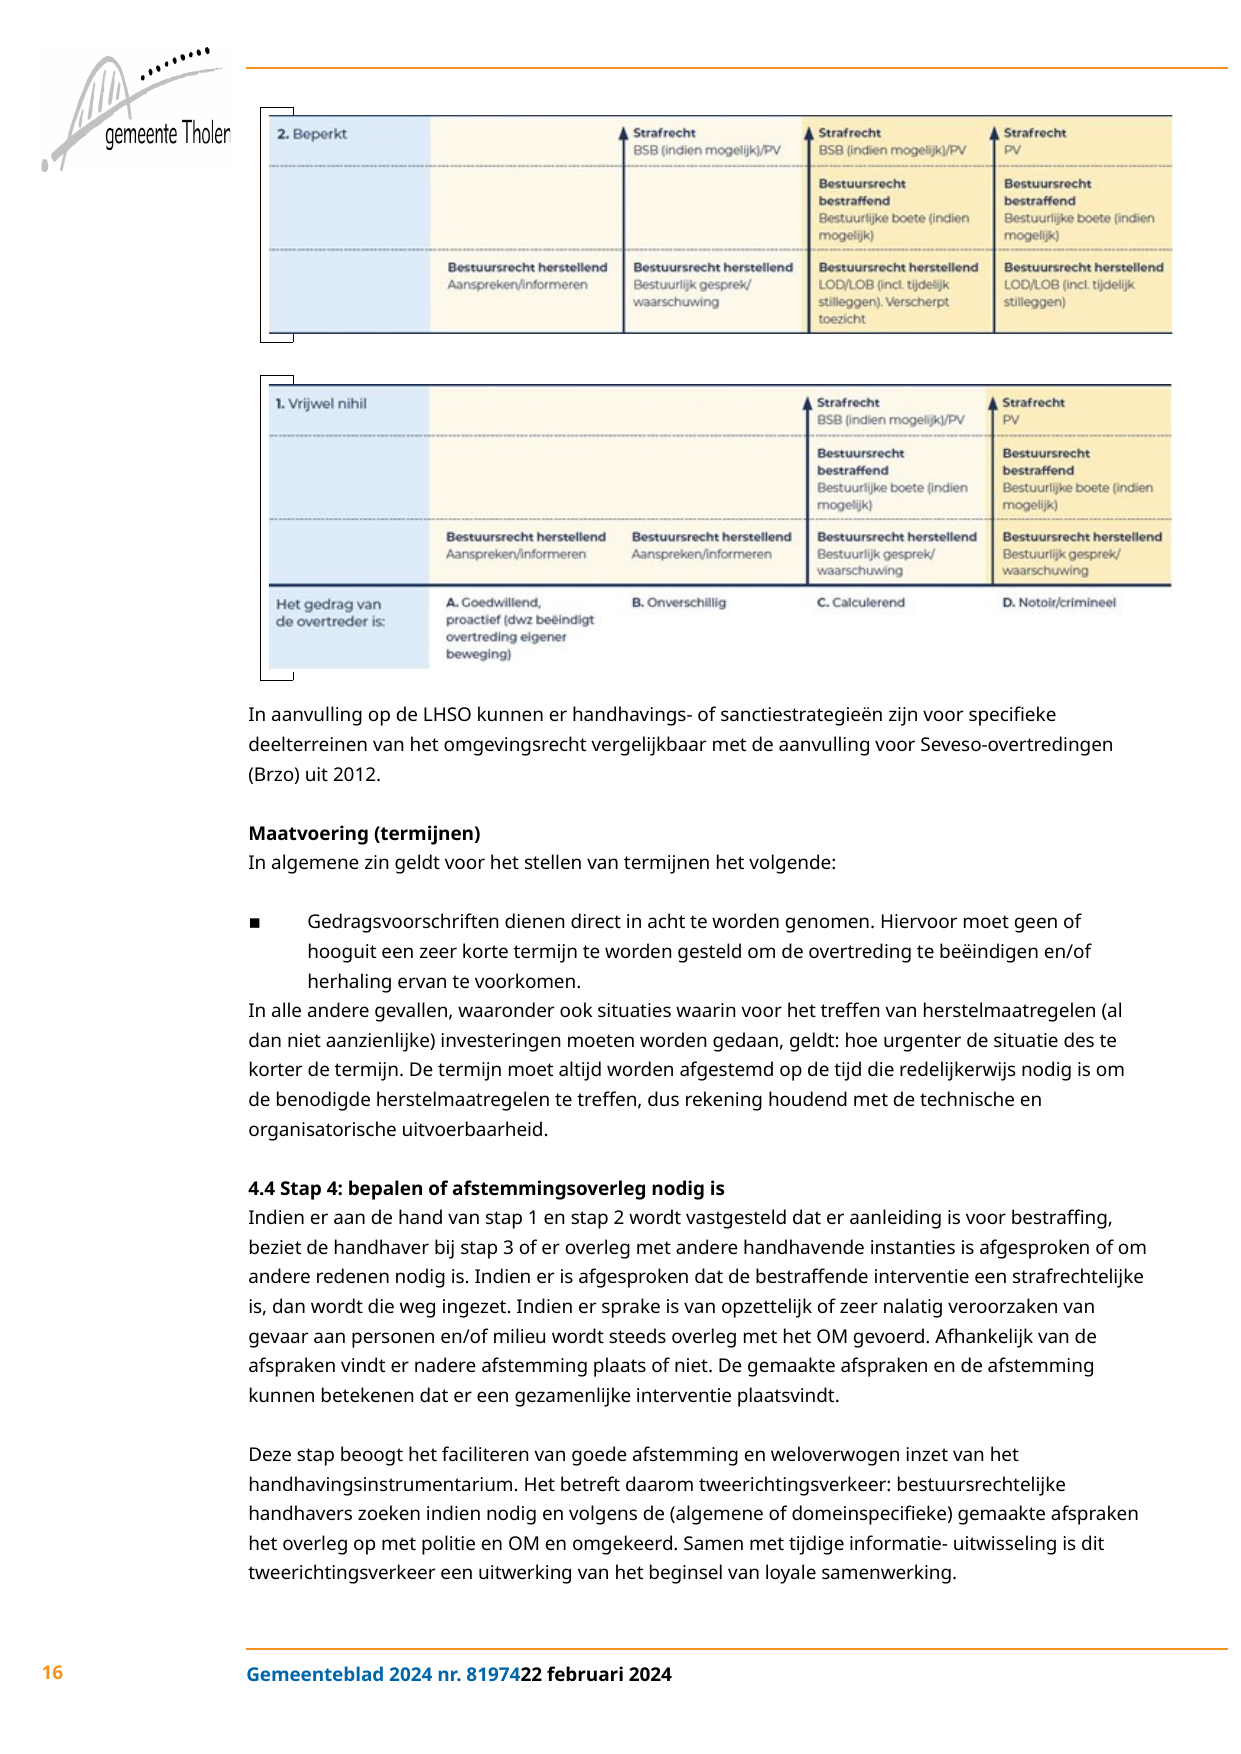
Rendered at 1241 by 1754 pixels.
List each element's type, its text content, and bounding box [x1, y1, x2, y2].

text Maatvoering (termijnen) [248, 820, 1152, 846]
list Gedragsvoorschriften dienen direct in acht te worden genomen. Hiervoor moet geen of hooguit een zeer korte termijn te worden gesteld om de overtreding te beëindigen en/of herhaling ervan te voorkomen. [248, 909, 1152, 994]
text In alle andere gevallen, waaronder ook situaties waarin voor het treffen van herstelmaatregelen (al dan niet aanzienlijke) investeringen moeten worden gedaan, geldt: hoe urgenter de situatie des te korter de termijn. De termijn moet altijd worden afgestemd op de tijd die redelijkerwijs nodig is om de benodigde herstelmaatregelen te treffen, dus rekening houdend met de technische en organisatorische uitvoerbaarheid. [248, 997, 1152, 1142]
picture [41, 47, 231, 172]
picture [268, 384, 1173, 672]
text In aanvulling op de LHSO kunnen er handhavings- of sanctiestrategieën zijn voor specifieke deelterreinen van het omgevingsrecht vergelijkbaar met de aanvulling voor Seveso-overtredingen (Brzo) uit 2012. [248, 702, 1152, 787]
text Deze stap beoogt het faciliteren van goede afstemming en weloverwogen inzet van het handhavingsinstrumentarium. Het betreft daarom tweerichtingsverkeer: bestuursrechtelijke handhavers zoeken indien nodig en volgens de (algemene of domeinspecifieke) gemaakte afspraken het overleg op met politie en OM en omgekeerd. Samen met tijdige informatie- uitwisseling is dit tweerichtingsverkeer een uitwerking van het beginsel van loyale samenwerking. [248, 1441, 1152, 1585]
text In algemene zin geldt voor het stellen van termijnen het volgende: [248, 849, 1152, 875]
text 4.4 Stap 4: bepalen of afstemmingsoverleg nodig is [248, 1175, 1152, 1201]
text Indien er aan de hand van stap 1 en stap 2 wordt vastgesteld dat er aanleiding is voor bestraffing, beziet de handhaver bij stap 3 of er overleg met andere handhavende instanties is afgesproken of om andere redenen nodig is. Indien er is afgesproken dat de bestraffende interventie een strafrechtelijke is, dan wordt die weg ingezet. Indien er sprake is van opzettelijk of zeer nalatig veroorzaken van gevaar aan personen en/of milieu wordt steeds overleg met het OM gevoerd. Afhankelijk van de afspraken vindt er nadere afstemming plaats of niet. De gemaakte afspraken en de afstemming kunnen betekenen dat er een gezamenlijke interventie plaatsvindt. [248, 1204, 1152, 1408]
picture [268, 115, 1173, 334]
